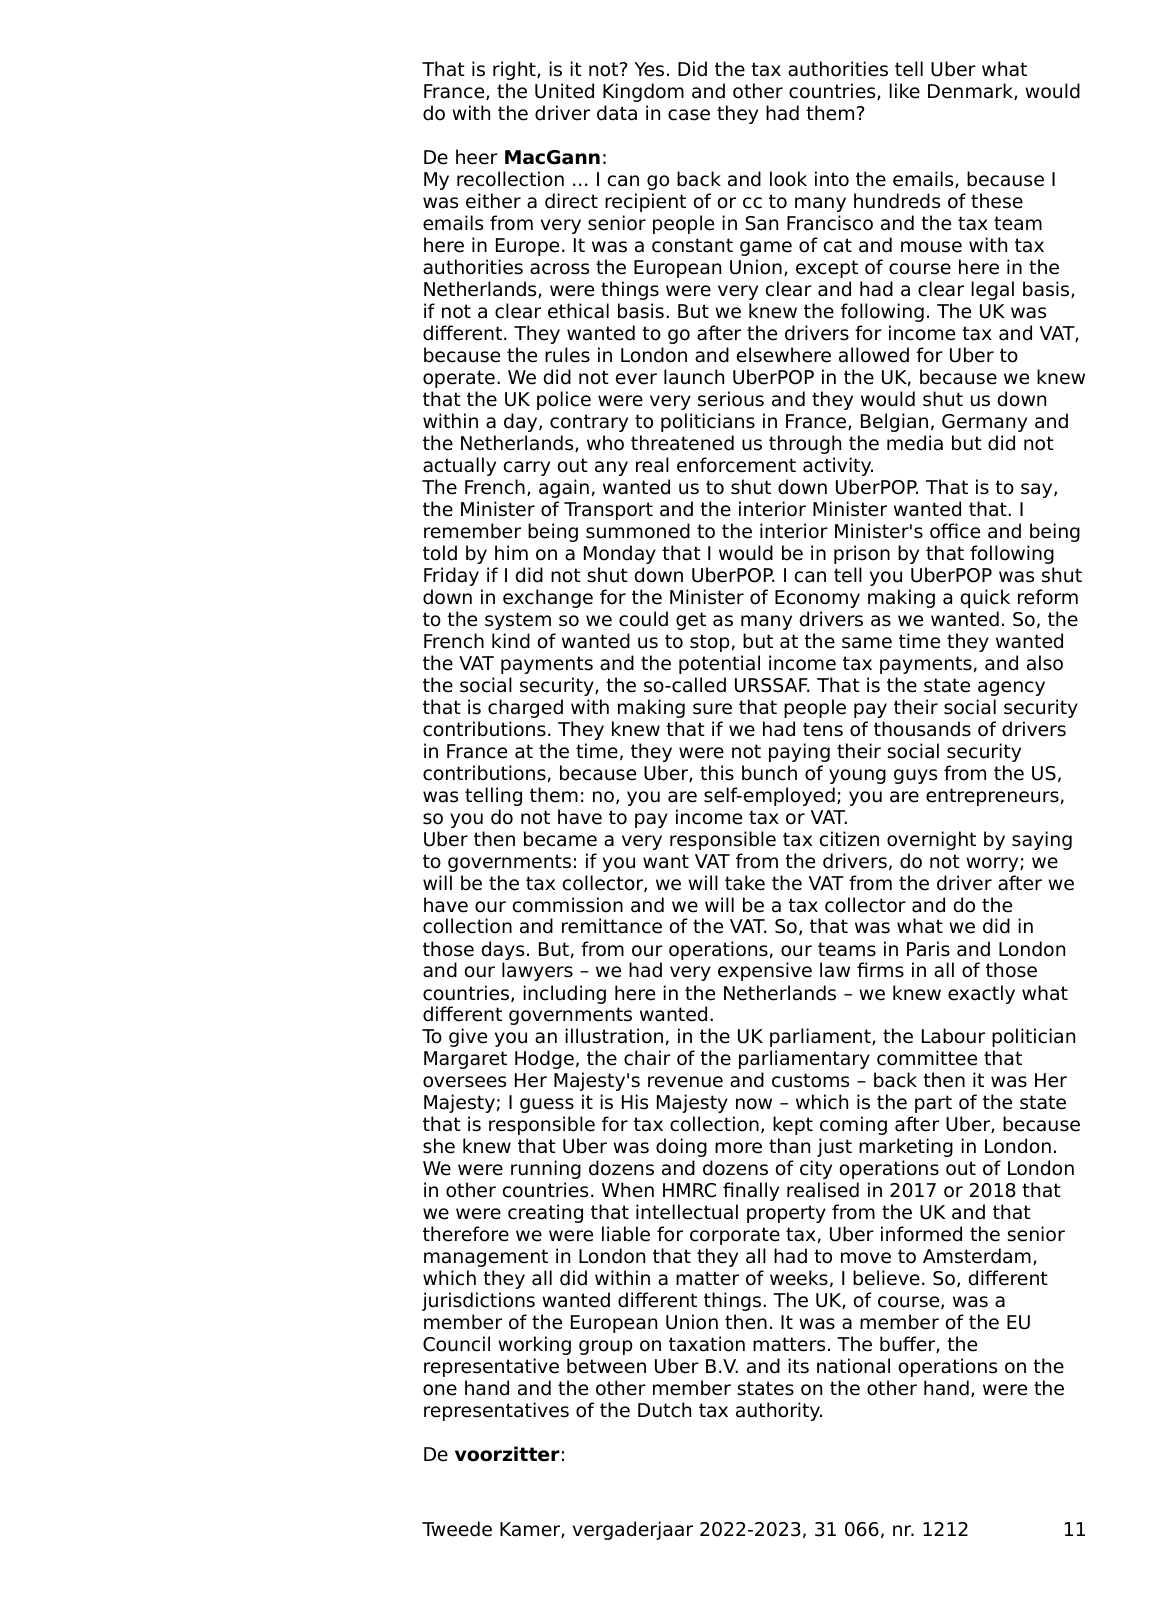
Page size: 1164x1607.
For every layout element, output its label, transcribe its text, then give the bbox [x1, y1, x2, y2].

text Uber then became a very responsible tax citizen overnight by saying to governments: if you want VAT from the drivers, do not worry; we will be the tax collector, we will take the VAT from the driver after we have our commission and we will be a tax collector and do the collection and remittance of the VAT. So, that was what we did in those days. But, from our operations, our teams in Paris and London and our lawyers – we had very expensive law firms in all of those countries, including here in the Netherlands – we knew exactly what different governments wanted. [422, 828, 1087, 1026]
text The French, again, wanted us to shut down UberPOP. That is to say, the Minister of Transport and the interior Minister wanted that. I remember being summoned to the interior Minister's office and being told by him on a Monday that I would be in prison by that following Friday if I did not shut down UberPOP. I can tell you UberPOP was shut down in exchange for the Minister of Economy making a quick reform to the system so we could get as many drivers as we wanted. So, the French kind of wanted us to stop, but at the same time they wanted the VAT payments and the potential income tax payments, and also the social security, the so-called URSSAF. That is the state agency that is charged with making sure that people pay their social security contributions. They knew that if we had tens of thousands of drivers in France at the time, they were not paying their social security contributions, because Uber, this bunch of young guys from the US, was telling them: no, you are self-employed; you are entrepreneurs, so you do not have to pay income tax or VAT. [422, 477, 1087, 828]
text My recollection ... I can go back and look into the emails, because I was either a direct recipient of or cc to many hundreds of these emails from very senior people in San Francisco and the tax team here in Europe. It was a constant game of cat and mouse with tax authorities across the European Union, except of course here in the Netherlands, were things were very clear and had a clear legal basis, if not a clear ethical basis. But we knew the following. The UK was different. They wanted to go after the drivers for income tax and VAT, because the rules in London and elsewhere allowed for Uber to operate. We did not ever launch UberPOP in the UK, because we knew that the UK police were very serious and they would shut us down within a day, contrary to politicians in France, Belgian, Germany and the Netherlands, who threatened us through the media but did not actually carry out any real enforcement activity. [422, 169, 1087, 477]
text That is right, is it not? Yes. Did the tax authorities tell Uber what France, the United Kingdom and other countries, like Denmark, would do with the driver data in case they had them? [422, 59, 1087, 125]
text To give you an illustration, in the UK parliament, the Labour politician Margaret Hodge, the chair of the parliamentary committee that oversees Her Majesty's revenue and customs – back then it was Her Majesty; I guess it is His Majesty now – which is the part of the state that is responsible for tax collection, kept coming after Uber, because she knew that Uber was doing more than just marketing in London. We were running dozens and dozens of city operations out of London in other countries. When HMRC finally realised in 2017 or 2018 that we were creating that intellectual property from the UK and that therefore we were liable for corporate tax, Uber informed the senior management in London that they all had to move to Amsterdam, which they all did within a matter of weeks, I believe. So, different jurisdictions wanted different things. The UK, of course, was a member of the European Union then. It was a member of the EU Council working group on taxation matters. The buffer, the representative between Uber B.V. and its national operations on the one hand and the other member states on the other hand, were the representatives of the Dutch tax authority. [422, 1026, 1087, 1422]
text De heer MacGann: [422, 147, 1087, 169]
text De voorzitter: [422, 1444, 1087, 1466]
